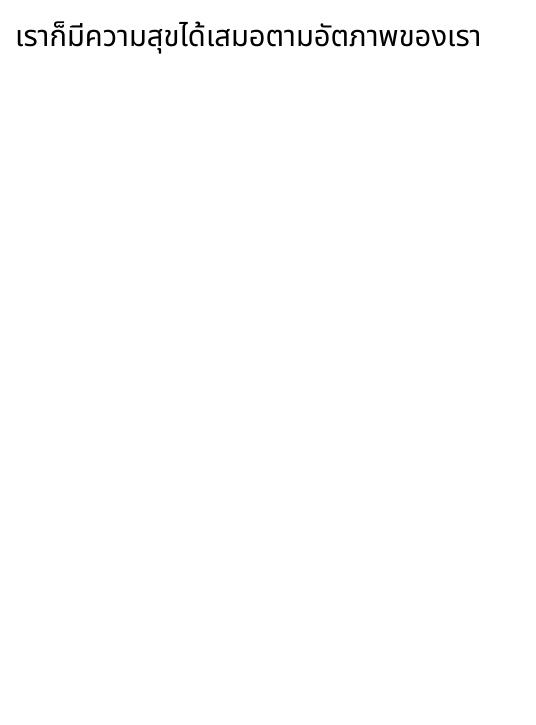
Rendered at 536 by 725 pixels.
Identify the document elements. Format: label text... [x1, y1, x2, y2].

text เราก็มีความสุขได้เสมอตามอัตภาพของเรา [15, 15, 521, 55]
